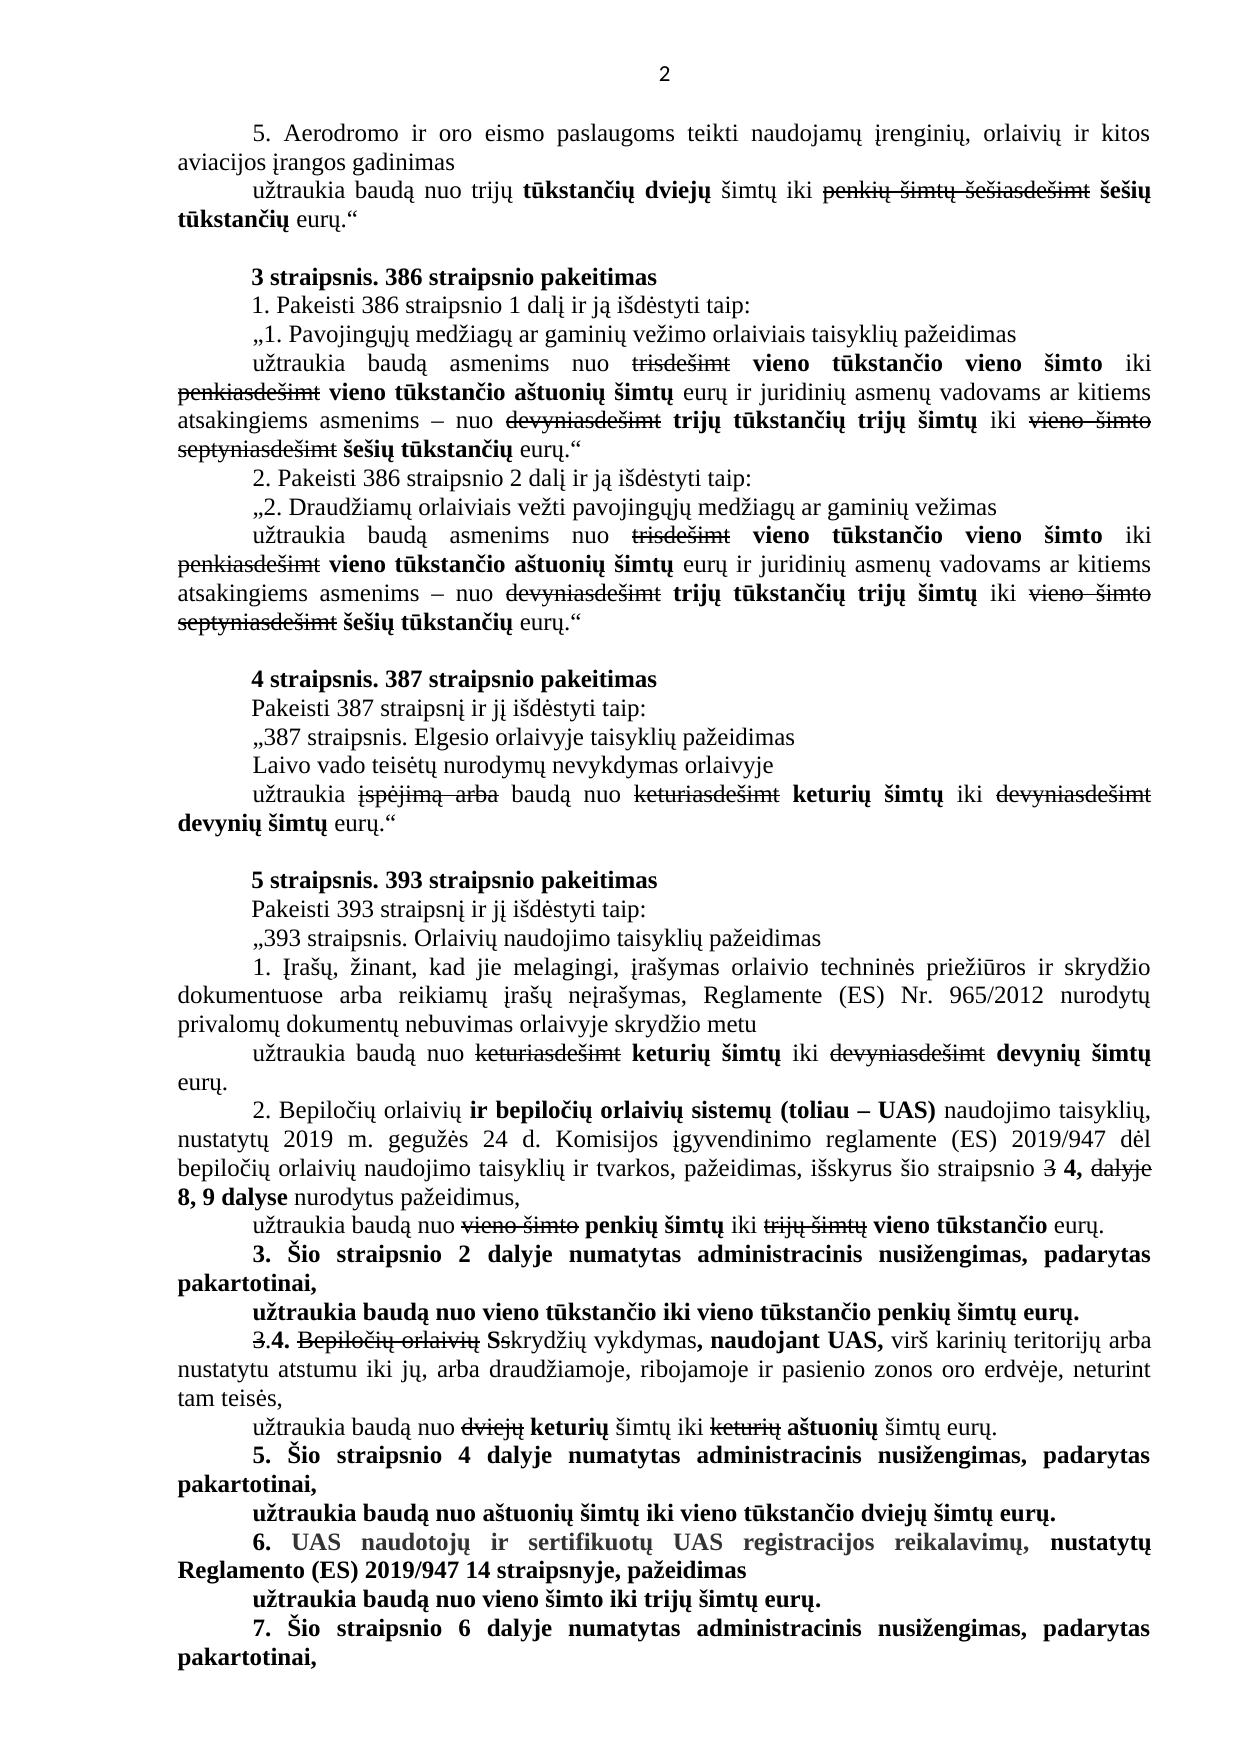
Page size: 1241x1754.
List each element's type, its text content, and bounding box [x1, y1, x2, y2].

text 1. Pakeisti 386 straipsnio 1 dalį ir ją išdėstyti taip: [177, 291, 1152, 319]
text užtraukia baudą nuo keturiasdešimt keturių šimtų iki devyniasdešimt devynių šimtų eurų. [177, 1038, 1152, 1096]
text 5 straipsnis. 393 straipsnio pakeitimas [177, 866, 1152, 894]
text užtraukia baudą nuo vieno šimto iki trijų šimtų eurų. [177, 1584, 1152, 1613]
text 1. Įrašų, žinant, kad jie melagingi, įrašymas orlaivio techninės priežiūros ir skrydžio dokumentuose arba reikiamų įrašų neįrašymas, Reglamente (ES) Nr. 965/2012 nurodytų privalomų dokumentų nebuvimas orlaivyje skrydžio metu [177, 952, 1152, 1038]
text 4 straipsnis. 387 straipsnio pakeitimas [177, 664, 1152, 693]
text užtraukia baudą nuo vieno tūkstančio iki vieno tūkstančio penkių šimtų eurų. [177, 1297, 1152, 1326]
text užtraukia baudą nuo aštuonių šimtų iki vieno tūkstančio dviejų šimtų eurų. [177, 1498, 1152, 1527]
text Pakeisti 387 straipsnį ir jį išdėstyti taip: [177, 693, 1152, 722]
text 7. Šio straipsnio 6 dalyje numatytas administracinis nusižengimas, padarytas pakartotinai, [177, 1613, 1152, 1671]
text 6. UAS naudotojų ir sertifikuotų UAS registracijos reikalavimų, nustatytų Reglamento (ES) 2019/947 14 straipsnyje, pažeidimas [177, 1527, 1152, 1584]
text Laivo vado teisėtų nurodymų nevykdymas orlaivyje [177, 751, 1152, 779]
text „393 straipsnis. Orlaivių naudojimo taisyklių pažeidimas [177, 923, 1152, 952]
text 3. Šio straipsnio 2 dalyje numatytas administracinis nusižengimas, padarytas pakartotinai, [177, 1239, 1152, 1297]
text „387 straipsnis. Elgesio orlaivyje taisyklių pažeidimas [177, 722, 1152, 751]
text 5. Šio straipsnio 4 dalyje numatytas administracinis nusižengimas, padarytas pakartotinai, [177, 1441, 1152, 1498]
text užtraukia baudą nuo dviejų keturių šimtų iki keturių aštuonių šimtų eurų. [177, 1412, 1152, 1441]
text 3 straipsnis. 386 straipsnio pakeitimas [177, 262, 1152, 291]
text užtraukia baudą nuo vieno šimto penkių šimtų iki trijų šimtų vieno tūkstančio eurų. [177, 1211, 1152, 1239]
text 5. Aerodromo ir oro eismo paslaugoms teikti naudojamų įrenginių, orlaivių ir kitos aviacijos įrangos gadinimas [177, 118, 1152, 176]
text užtraukia baudą asmenims nuo trisdešimt vieno tūkstančio vieno šimto iki penkiasdešimt vieno tūkstančio aštuonių šimtų eurų ir juridinių asmenų vadovams ar kitiems atsakingiems asmenims – nuo devyniasdešimt trijų tūkstančių trijų šimtų iki vieno šimto septyniasdešimt šešių tūkstančių eurų.“ [177, 348, 1152, 463]
text „1. Pavojingųjų medžiagų ar gaminių vežimo orlaiviais taisyklių pažeidimas [252, 319, 1152, 348]
text Pakeisti 393 straipsnį ir jį išdėstyti taip: [177, 894, 1152, 923]
text 2. Pakeisti 386 straipsnio 2 dalį ir ją išdėstyti taip: [177, 463, 1152, 492]
text užtraukia baudą asmenims nuo trisdešimt vieno tūkstančio vieno šimto iki penkiasdešimt vieno tūkstančio aštuonių šimtų eurų ir juridinių asmenų vadovams ar kitiems atsakingiems asmenims – nuo devyniasdešimt trijų tūkstančių trijų šimtų iki vieno šimto septyniasdešimt šešių tūkstančių eurų.“ [177, 521, 1152, 636]
text 3.4. Bepiločių orlaivių Sskrydžių vykdymas, naudojant UAS, virš karinių teritorijų arba nustatytu atstumu iki jų, arba draudžiamoje, ribojamoje ir pasienio zonos oro erdvėje, neturint tam teisės, [177, 1326, 1152, 1412]
text užtraukia baudą nuo trijų tūkstančių dviejų šimtų iki penkių šimtų šešiasdešimt šešių tūkstančių eurų.“ [177, 176, 1152, 233]
text užtraukia įspėjimą arba baudą nuo keturiasdešimt keturių šimtų iki devyniasdešimt devynių šimtų eurų.“ [177, 779, 1152, 837]
text „2. Draudžiamų orlaiviais vežti pavojingųjų medžiagų ar gaminių vežimas [177, 492, 1152, 521]
text 2. Bepiločių orlaivių ir bepiločių orlaivių sistemų (toliau – UAS) naudojimo taisyklių, nustatytų 2019 m. gegužės 24 d. Komisijos įgyvendinimo reglamente (ES) 2019/947 dėl bepiločių orlaivių naudojimo taisyklių ir tvarkos, pažeidimas, išskyrus šio straipsnio 3 4, dalyje 8, 9 dalyse nurodytus pažeidimus, [177, 1096, 1152, 1211]
